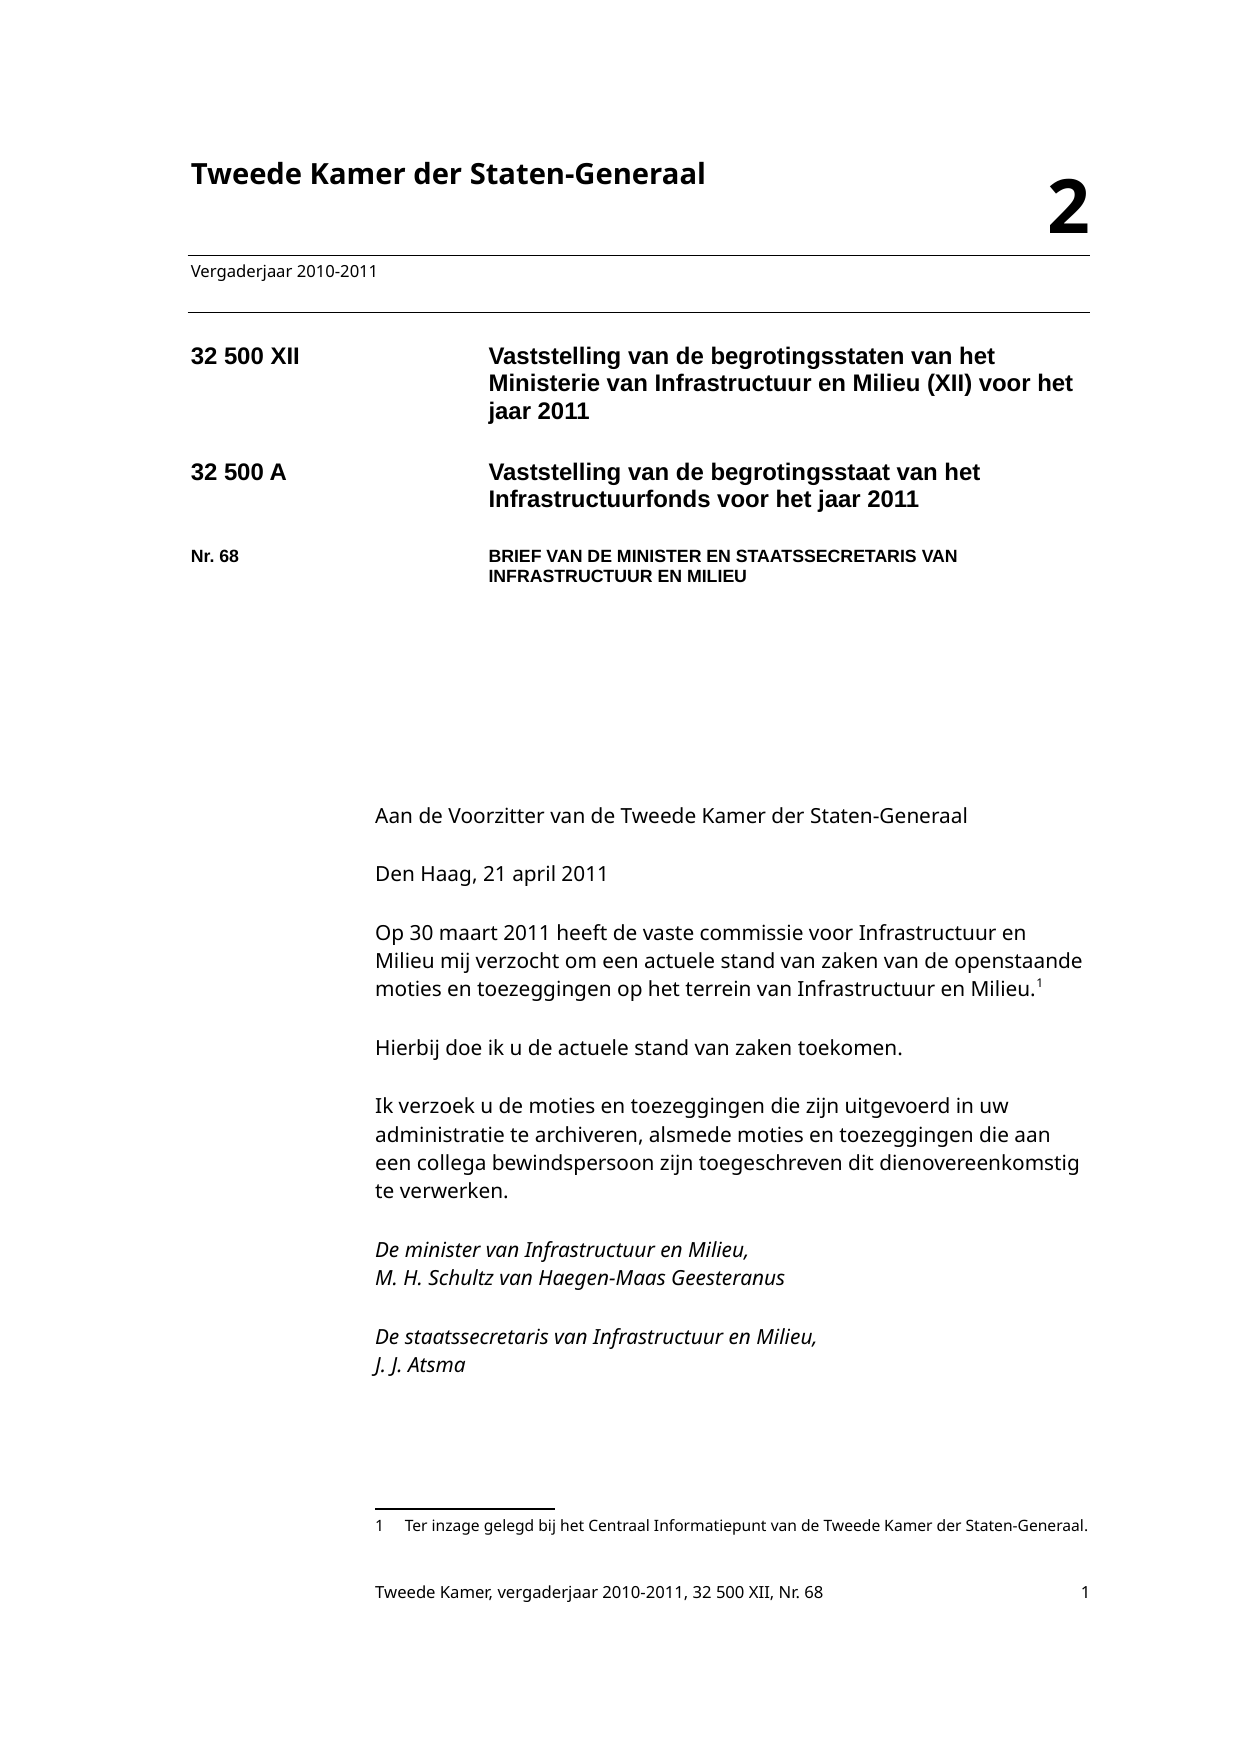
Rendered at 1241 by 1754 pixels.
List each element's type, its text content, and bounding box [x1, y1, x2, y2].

table_cell Nr. 68 [188, 543, 485, 682]
text M. H. Schultz van Haegen-Maas Geesteranus [375, 1263, 1090, 1292]
text Ter inzage gelegd bij het Centraal Informatiepunt van de Tweede Kamer der Staten-Generaal. [375, 1479, 1090, 1536]
text Ik verzoek u de moties en toezeggingen die zijn uitgevoerd in uw administratie te archiveren, alsmede moties en toezeggingen die aan een collega bewindspersoon zijn toegeschreven dit dienovereenkomstig te verwerken. [375, 1091, 1090, 1205]
text De staatssecretaris van Infrastructuur en Milieu, [375, 1322, 1090, 1350]
text Hierbij doe ik u de actuele stand van zaken toekomen. [375, 1033, 1090, 1061]
table_cell Vergaderjaar 2010-2011 [188, 256, 485, 312]
text Den Haag, 21 april 2011 [375, 859, 1090, 888]
table_cell [188, 313, 485, 339]
table_cell BRIEF VAN DE MINISTER EN STAATSSECRETARIS VAN INFRASTRUCTUUR EN MILIEU [485, 543, 1090, 682]
text J. J. Atsma [375, 1350, 1090, 1379]
text Op 30 maart 2011 heeft de vaste commissie voor Infrastructuur en Milieu mij verzocht om een actuele stand van zaken van de openstaande moties en toezeggingen op het terrein van Infrastructuur en Milieu. [375, 918, 1090, 1003]
table_cell 32 500 A [188, 455, 485, 543]
table_cell 32 500 XII [188, 339, 485, 454]
table_header 2 [910, 150, 1090, 255]
table_cell [485, 313, 1090, 339]
text Aan de Voorzitter van de Tweede Kamer der Staten-Generaal [375, 801, 1090, 829]
table_header Tweede Kamer der Staten-Generaal [188, 150, 909, 255]
table_cell Vaststelling van de begrotingsstaten van het Ministerie van Infrastructuur en Milieu (XII) voor het jaar 2011 [485, 339, 1090, 454]
table_cell [485, 256, 1090, 312]
text De minister van Infrastructuur en Milieu, [375, 1235, 1090, 1263]
table_cell Vaststelling van de begrotingsstaat van het Infrastructuurfonds voor het jaar 2011 [485, 455, 1090, 543]
